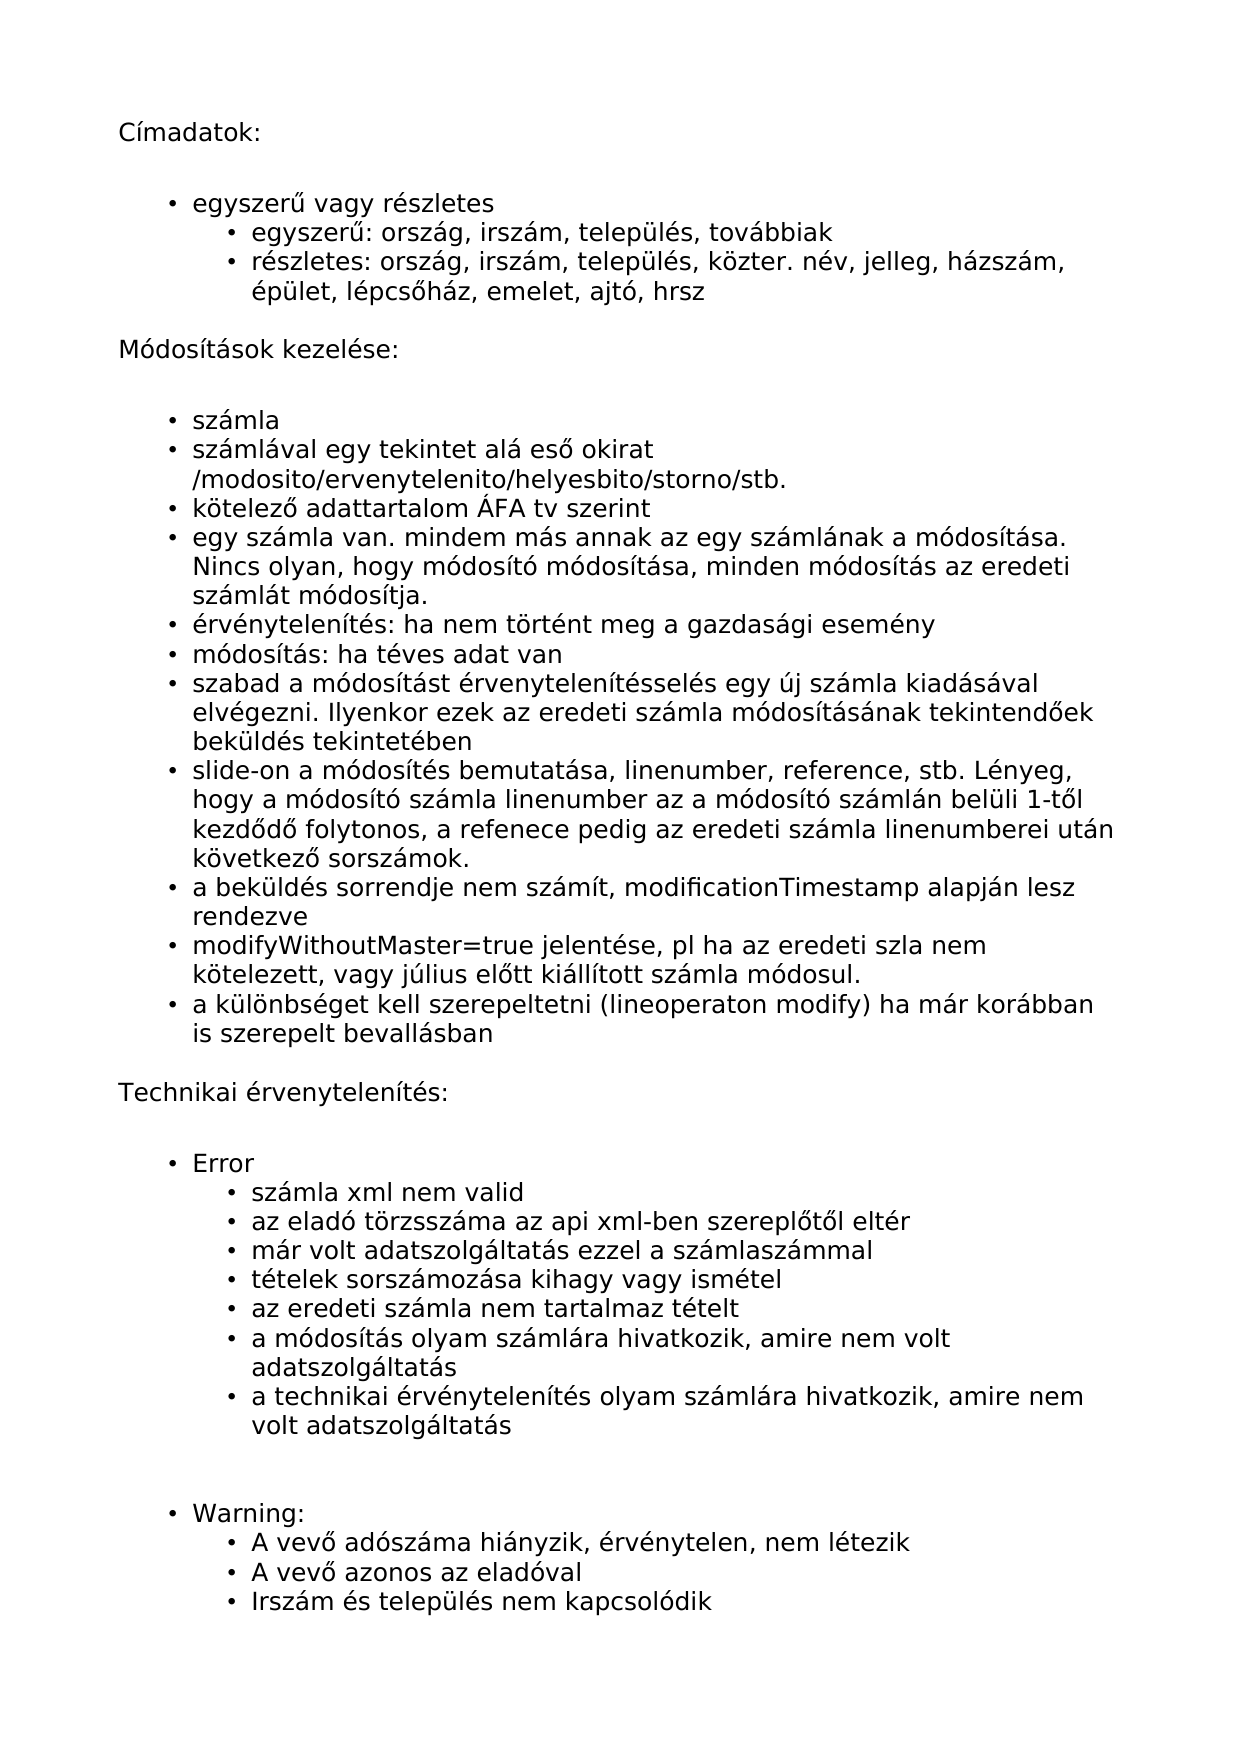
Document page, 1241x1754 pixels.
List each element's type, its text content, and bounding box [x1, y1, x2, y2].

text Technikai érvenytelenítés: [118, 1078, 1122, 1107]
list egyszerű vagy részletes [177, 189, 1122, 218]
list számla [177, 407, 1122, 436]
list egy számla van. mindem más annak az egy számlának a módosítása. Nincs olyan, hogy módosító módosítása, minden módosítás az eredeti számlát módosítja. [177, 523, 1122, 611]
list A vevő adószáma hiányzik, érvénytelen, nem létezik [236, 1529, 1122, 1558]
list a módosítás olyam számlára hivatkozik, amire nem volt adatszolgáltatás [236, 1324, 1122, 1382]
list a technikai érvénytelenítés olyam számlára hivatkozik, amire nem volt adatszolgáltatás [236, 1382, 1122, 1441]
list számla xml nem valid [236, 1178, 1122, 1207]
list a különbséget kell szerepeltetni (lineoperaton modify) ha már korábban is szerepelt bevallásban [177, 990, 1122, 1048]
list egyszerű: ország, irszám, település, továbbiak [236, 218, 1122, 248]
list Warning: [177, 1499, 1122, 1529]
list a beküldés sorrendje nem számít, modificationTimestamp alapján lesz rendezve [177, 873, 1122, 932]
list az eredeti számla nem tartalmaz tételt [236, 1295, 1122, 1324]
list kötelező adattartalom ÁFA tv szerint [177, 494, 1122, 523]
list érvénytelenítés: ha nem történt meg a gazdasági esemény [177, 611, 1122, 640]
list részletes: ország, irszám, település, közter. név, jelleg, házszám, épület, lépcsőház, emelet, ajtó, hrsz [236, 248, 1122, 306]
list modifyWithoutMaster=true jelentése, pl ha az eredeti szla nem kötelezett, vagy július előtt kiállított számla módosul. [177, 932, 1122, 990]
list Irszám és település nem kapcsolódik [236, 1587, 1122, 1616]
list az eladó törzsszáma az api xml-ben szereplőtől eltér [236, 1207, 1122, 1236]
list A vevő azonos az eladóval [236, 1558, 1122, 1587]
list számlával egy tekintet alá eső okirat /modosito/ervenytelenito/helyesbito/storno/stb. [177, 436, 1122, 494]
list slide-on a módosítés bemutatása, linenumber, reference, stb. Lényeg, hogy a módosító számla linenumber az a módosító számlán belüli 1-től kezdődő folytonos, a refenece pedig az eredeti számla linenumberei után következő sorszámok. [177, 757, 1122, 873]
list tételek sorszámozása kihagy vagy ismétel [236, 1266, 1122, 1295]
list már volt adatszolgáltatás ezzel a számlaszámmal [236, 1236, 1122, 1266]
list szabad a módosítást érvenytelenítésselés egy új számla kiadásával elvégezni. Ilyenkor ezek az eredeti számla módosításának tekintendőek beküldés tekintetében [177, 669, 1122, 757]
list módosítás: ha téves adat van [177, 640, 1122, 669]
list Error [177, 1149, 1122, 1178]
text Módosítások kezelése: [118, 335, 1122, 364]
text Címadatok: [118, 118, 1122, 147]
